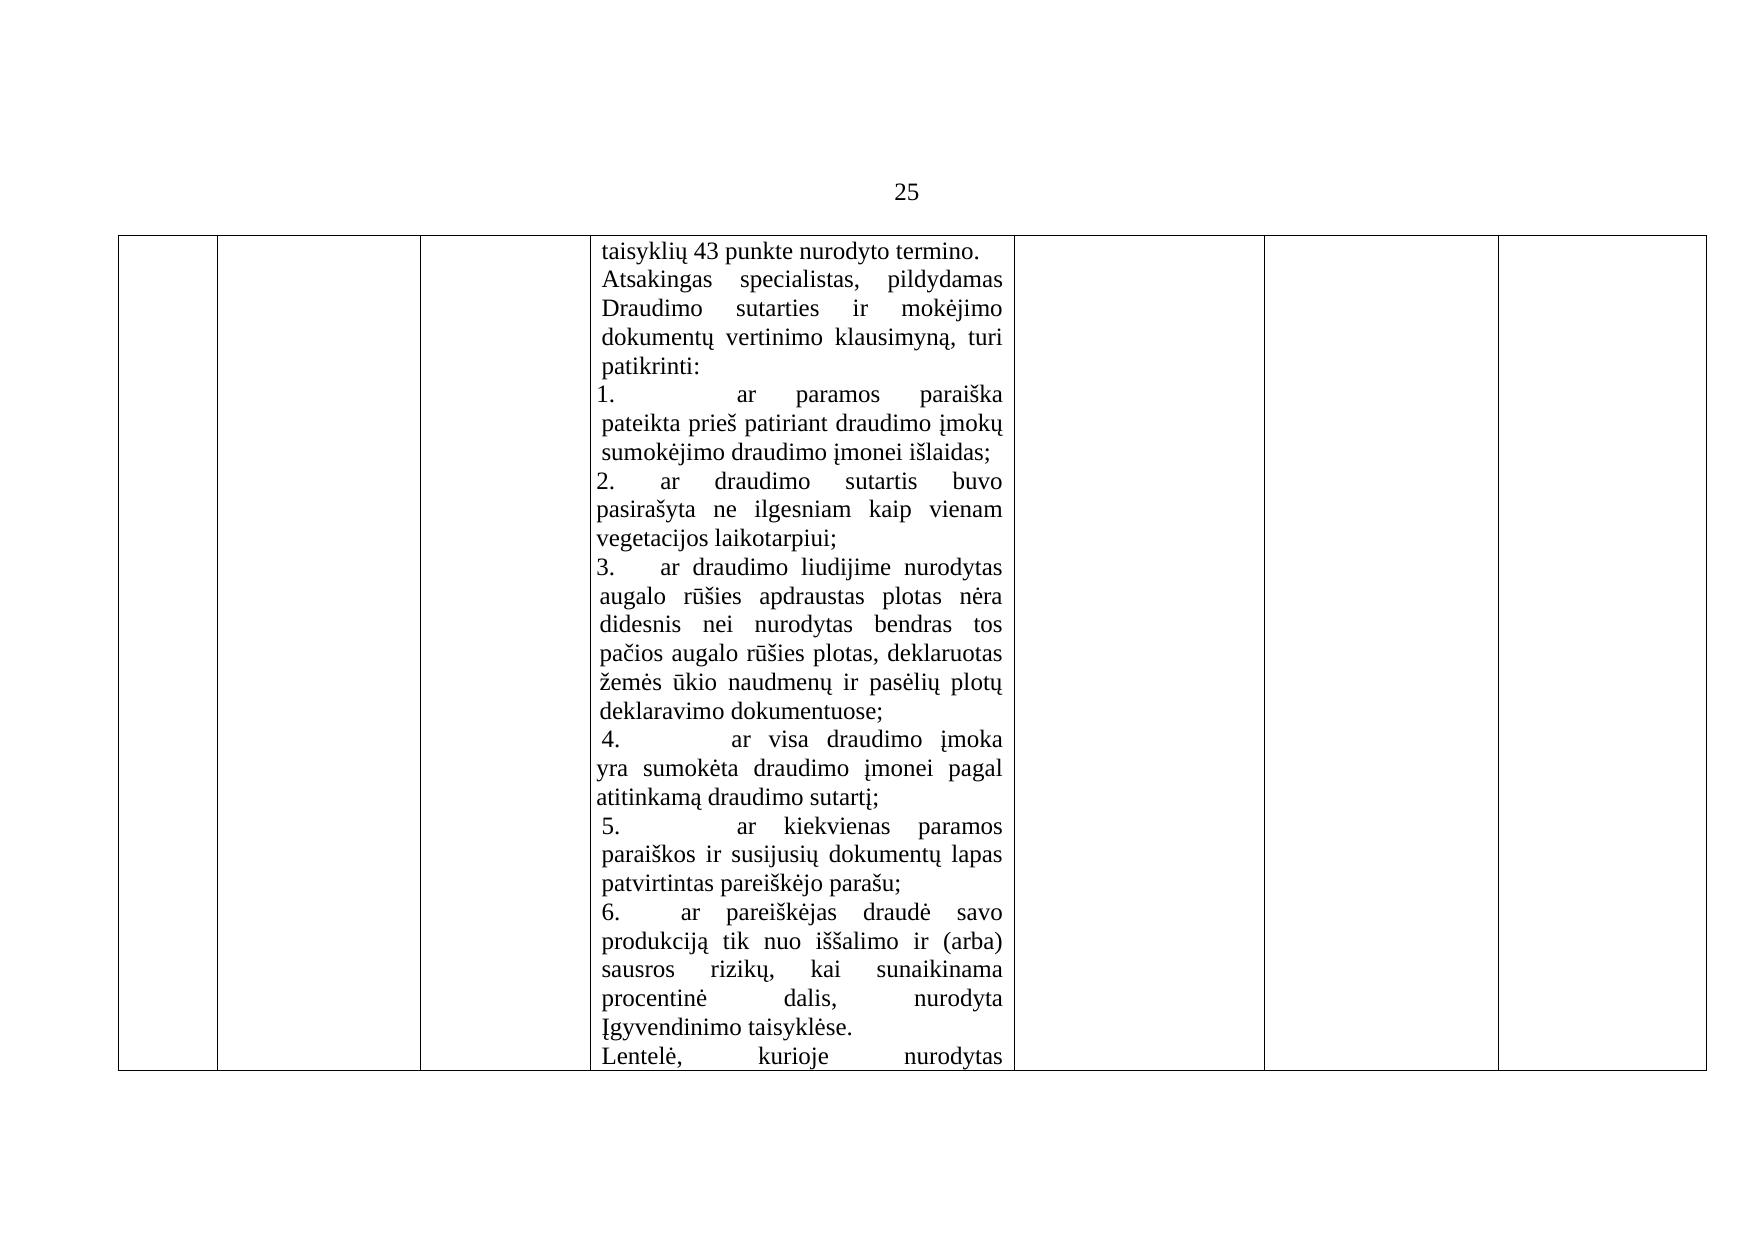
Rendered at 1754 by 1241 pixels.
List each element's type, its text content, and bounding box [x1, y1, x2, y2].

table_cell [119, 236, 217, 1069]
table_cell [218, 236, 420, 1069]
table_cell taisyklių 43 punkte nurodyto termino. Atsakingas specialistas, pildydamas Draudimo sutarties ir mokėjimo dokumentų vertinimo klausimyną, turi patikrinti: 1. ar paramos paraiška pateikta prieš patiriant draudimo įmokų sumokėjimo draudimo įmonei išlaidas; 2. ar draudimo sutartis buvo pasirašyta ne ilgesniam kaip vienam vegetacijos laikotarpiui; 3. ar draudimo liudijime nurodytas augalo rūšies apdraustas plotas nėra didesnis nei nurodytas bendras tos pačios augalo rūšies plotas, deklaruotas žemės ūkio naudmenų ir pasėlių plotų deklaravimo dokumentuose; 4. ar visa draudimo įmoka yra sumokėta draudimo įmonei pagal atitinkamą draudimo sutartį; 5. ar kiekvienas paramos paraiškos ir susijusių dokumentų lapas patvirtintas pareiškėjo parašu; 6. ar pareiškėjas draudė savo produkciją tik nuo iššalimo ir (arba) sausros rizikų, kai sunaikinama procentinė dalis, nurodyta Įgyvendinimo taisyklėse. Lentelė, kurioje nurodytas [591, 236, 1014, 1069]
table_cell [1499, 236, 1706, 1069]
table_cell [421, 236, 590, 1069]
table_cell [1265, 236, 1498, 1069]
table_cell [1015, 236, 1264, 1069]
table_cell [1707, 235, 1717, 1069]
